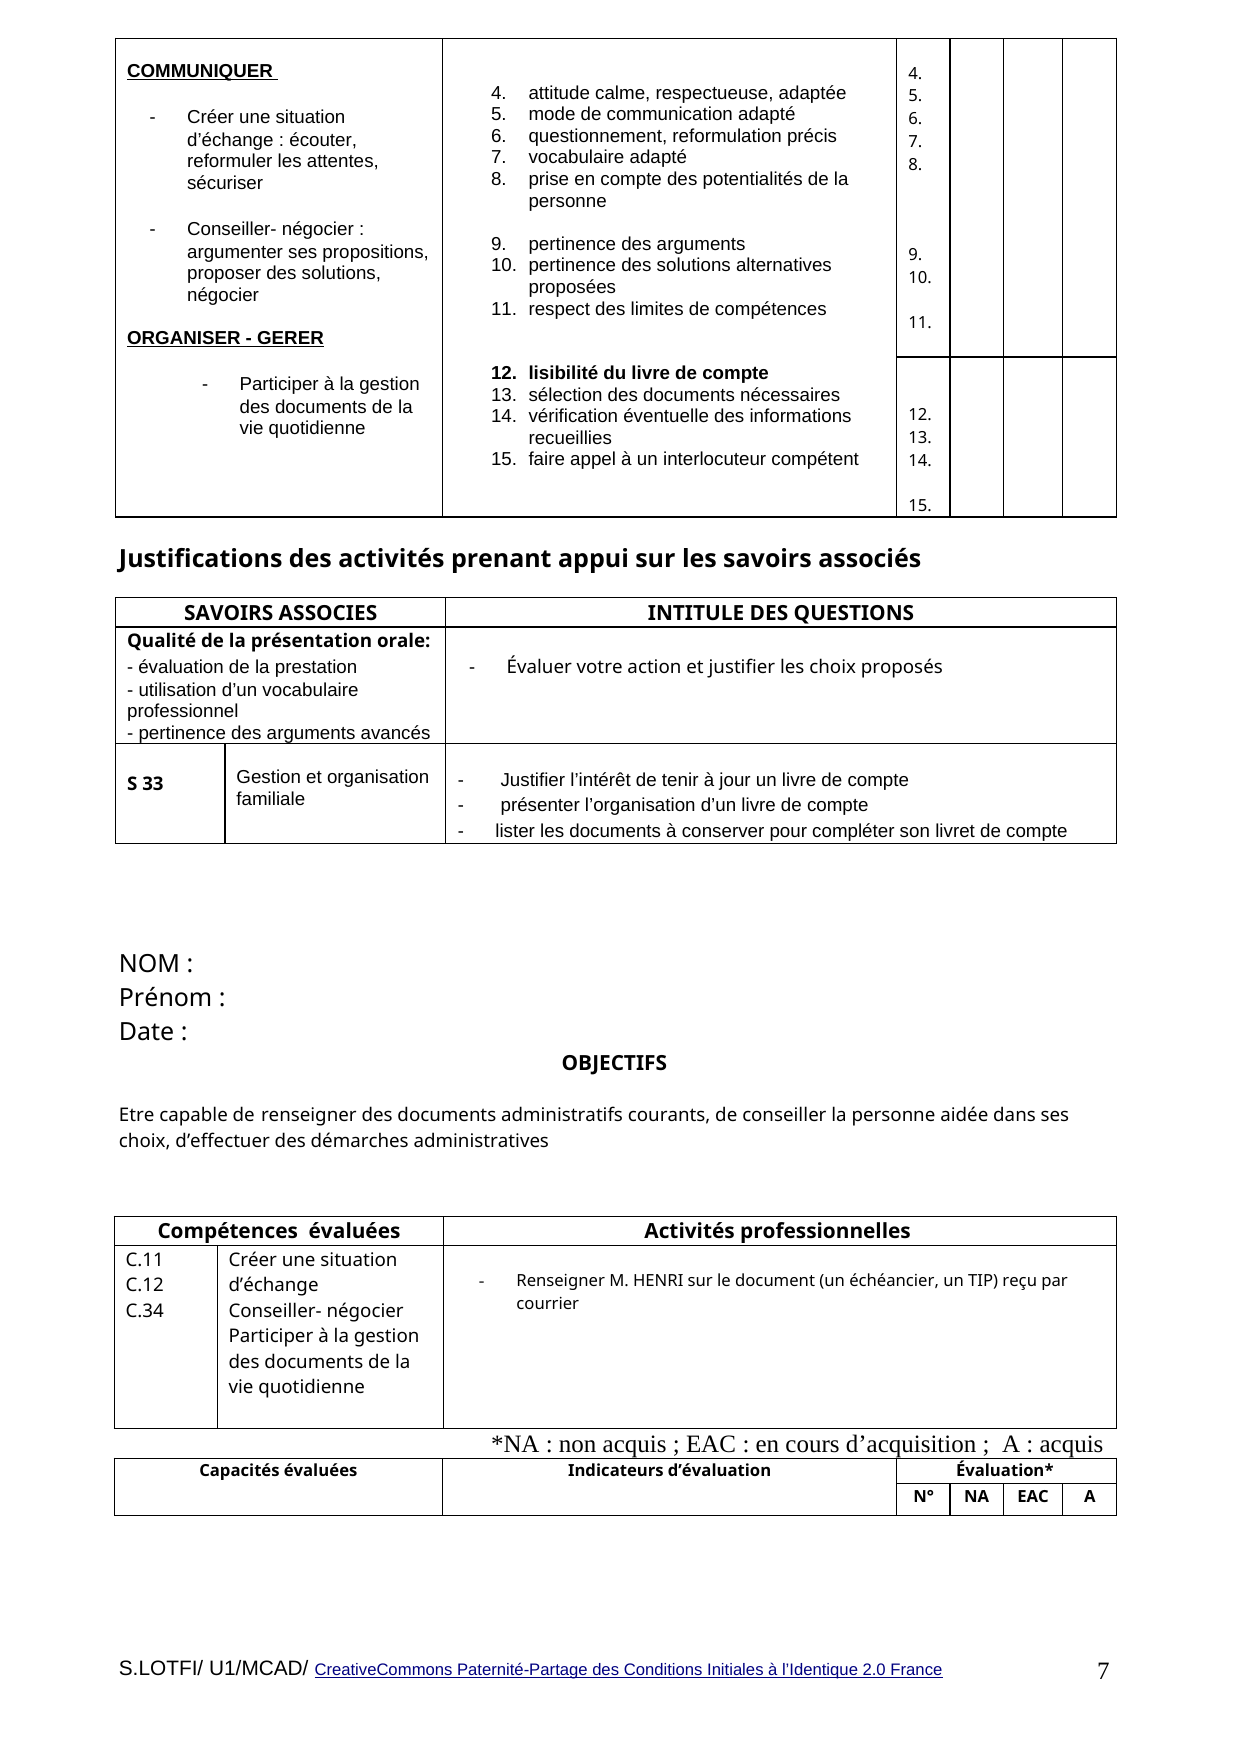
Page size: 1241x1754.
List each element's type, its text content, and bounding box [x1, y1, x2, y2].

table_cell S 33 [116, 744, 224, 842]
table_cell N° [897, 1484, 949, 1515]
table_cell prendre en compte les contraintes de la situation professionnelle pertinence et logique des questions Identifier et répondre aux besoins de la personne aidée attitude calme, respectueuse, adaptée mode de communication adapté questionnement, reformulation précis vocabulaire adapté prise en compte des potentialités de la personne pertinence des arguments pertinence des solutions alternatives proposées respect des limites de compétences lisibilité du livre de compte sélection des documents nécessaires vérification éventuelle des informations recueillies faire appel à un interlocuteur compétent [443, 39, 896, 516]
table_cell Renseigner M. HENRI sur le document (un échéancier, un TIP) reçu par courrier [444, 1246, 1116, 1428]
table_cell [1063, 358, 1116, 516]
table_cell C.11 C.12 C.34 [115, 1246, 217, 1428]
table_header Évaluation* [897, 1459, 1116, 1483]
table_cell Qualité de la présentation orale: - évaluation de la prestation - utilisation d’un vocabulaire professionnel - pertinence des arguments avancés [116, 628, 445, 743]
subtitle Etre capable de renseigner des documents administratifs courants, de conseiller la personne aidée dans ses choix, d’effectuer des démarches administratives [119, 1102, 1109, 1153]
text *NA : non acquis ; EAC : en cours d’acquisition ; A : acquis [119, 1429, 1109, 1457]
table_cell Créer une situation d’échange Conseiller- négocier Participer à la gestion des documents de la vie quotidienne [218, 1246, 443, 1428]
subtitle OBJECTIFS [119, 1048, 1109, 1076]
table_header Compétences évaluées [115, 1217, 443, 1245]
table_cell EAC [1004, 1484, 1062, 1515]
table_cell Justifier l’intérêt de tenir à jour un livre de compte présenter l’organisation d’un livre de compte lister les documents à conserver pour compléter son livret de compte [446, 744, 1116, 842]
text Date : [119, 1014, 1109, 1048]
table_cell [1063, 39, 1116, 356]
table_cell A [1063, 1484, 1116, 1515]
table_cell NA [951, 1484, 1003, 1515]
table_header SAVOIRS ASSOCIES [116, 598, 445, 626]
table_header Capacités évaluées [115, 1459, 442, 1515]
table_header Indicateurs d’évaluation [443, 1459, 896, 1515]
text Justifications des activités prenant appui sur les savoirs associés [119, 540, 1109, 574]
table_cell [1004, 358, 1062, 516]
table_cell Gestion et organisation familiale [226, 744, 445, 842]
table_cell [951, 39, 1003, 356]
table_cell Évaluer votre action et justifier les choix proposés [446, 628, 1116, 743]
text Prénom : [119, 980, 1109, 1014]
table_cell 4. 5. 6. 7. 8. 9. 10. 11. [897, 39, 949, 356]
table_header Activités professionnelles [444, 1217, 1116, 1245]
table_cell [1004, 39, 1062, 356]
table_cell [951, 358, 1003, 516]
table_header INTITULE DES QUESTIONS [446, 598, 1116, 626]
table_cell COMMUNIQUER Créer une situation d’échange : écouter, reformuler les attentes, sécuriser Conseiller- négocier : argumenter ses propositions, proposer des solutions, négocier ORGANISER - GERER Participer à la gestion des documents de la vie quotidienne [116, 39, 442, 516]
text NOM : [119, 946, 1109, 980]
table_cell 12. 13. 14. 15. [897, 358, 949, 516]
